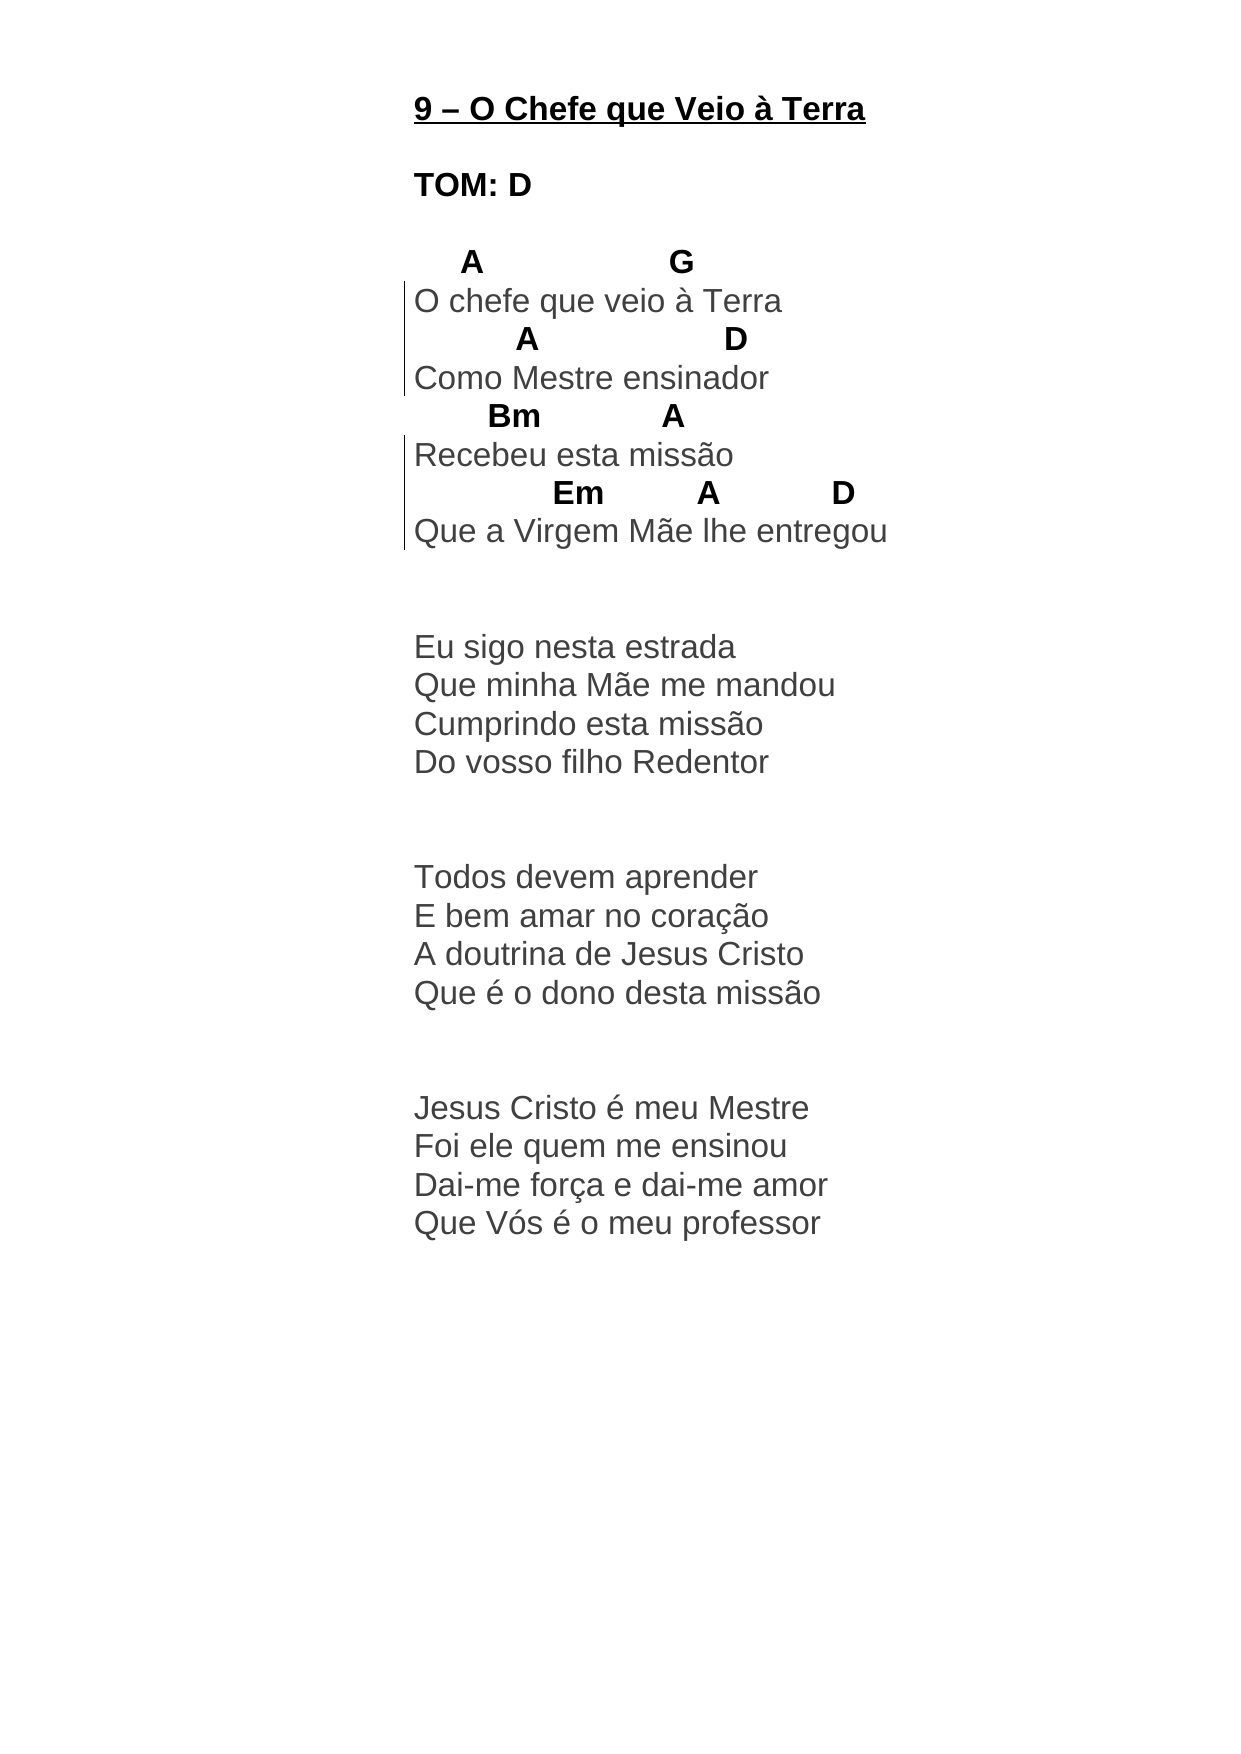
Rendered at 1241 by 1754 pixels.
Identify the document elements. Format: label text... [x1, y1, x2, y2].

text Que a Virgem Mãe lhe entregou [405, 511, 1181, 550]
text Bm A [413, 396, 1181, 434]
text Como Mestre ensinador [405, 358, 1181, 396]
text TOM: D [413, 166, 1181, 204]
text Que é o dono desta missão [413, 973, 1181, 1011]
text Que Vós é o meu professor [413, 1203, 1181, 1242]
text Foi ele quem me ensinou [413, 1126, 1181, 1165]
text Recebeu esta missão [404, 434, 1181, 473]
text Que minha Mãe me mandou [413, 665, 1181, 704]
text A D [405, 319, 1181, 358]
text O chefe que veio à Terra [405, 281, 1181, 319]
text Eu sigo nesta estrada [413, 627, 1181, 665]
text 9 – O Chefe que Veio à Terra [413, 89, 1181, 127]
text Jesus Cristo é meu Mestre [413, 1088, 1181, 1126]
text E bem amar no coração [413, 896, 1181, 934]
text Do vosso filho Redentor [413, 742, 1181, 781]
text A G [413, 242, 1181, 281]
text Cumprindo esta missão [413, 704, 1181, 742]
text A doutrina de Jesus Cristo [413, 934, 1181, 973]
text Em A D [405, 473, 1181, 511]
text Dai-me força e dai-me amor [413, 1165, 1181, 1203]
text Todos devem aprender [413, 857, 1181, 896]
